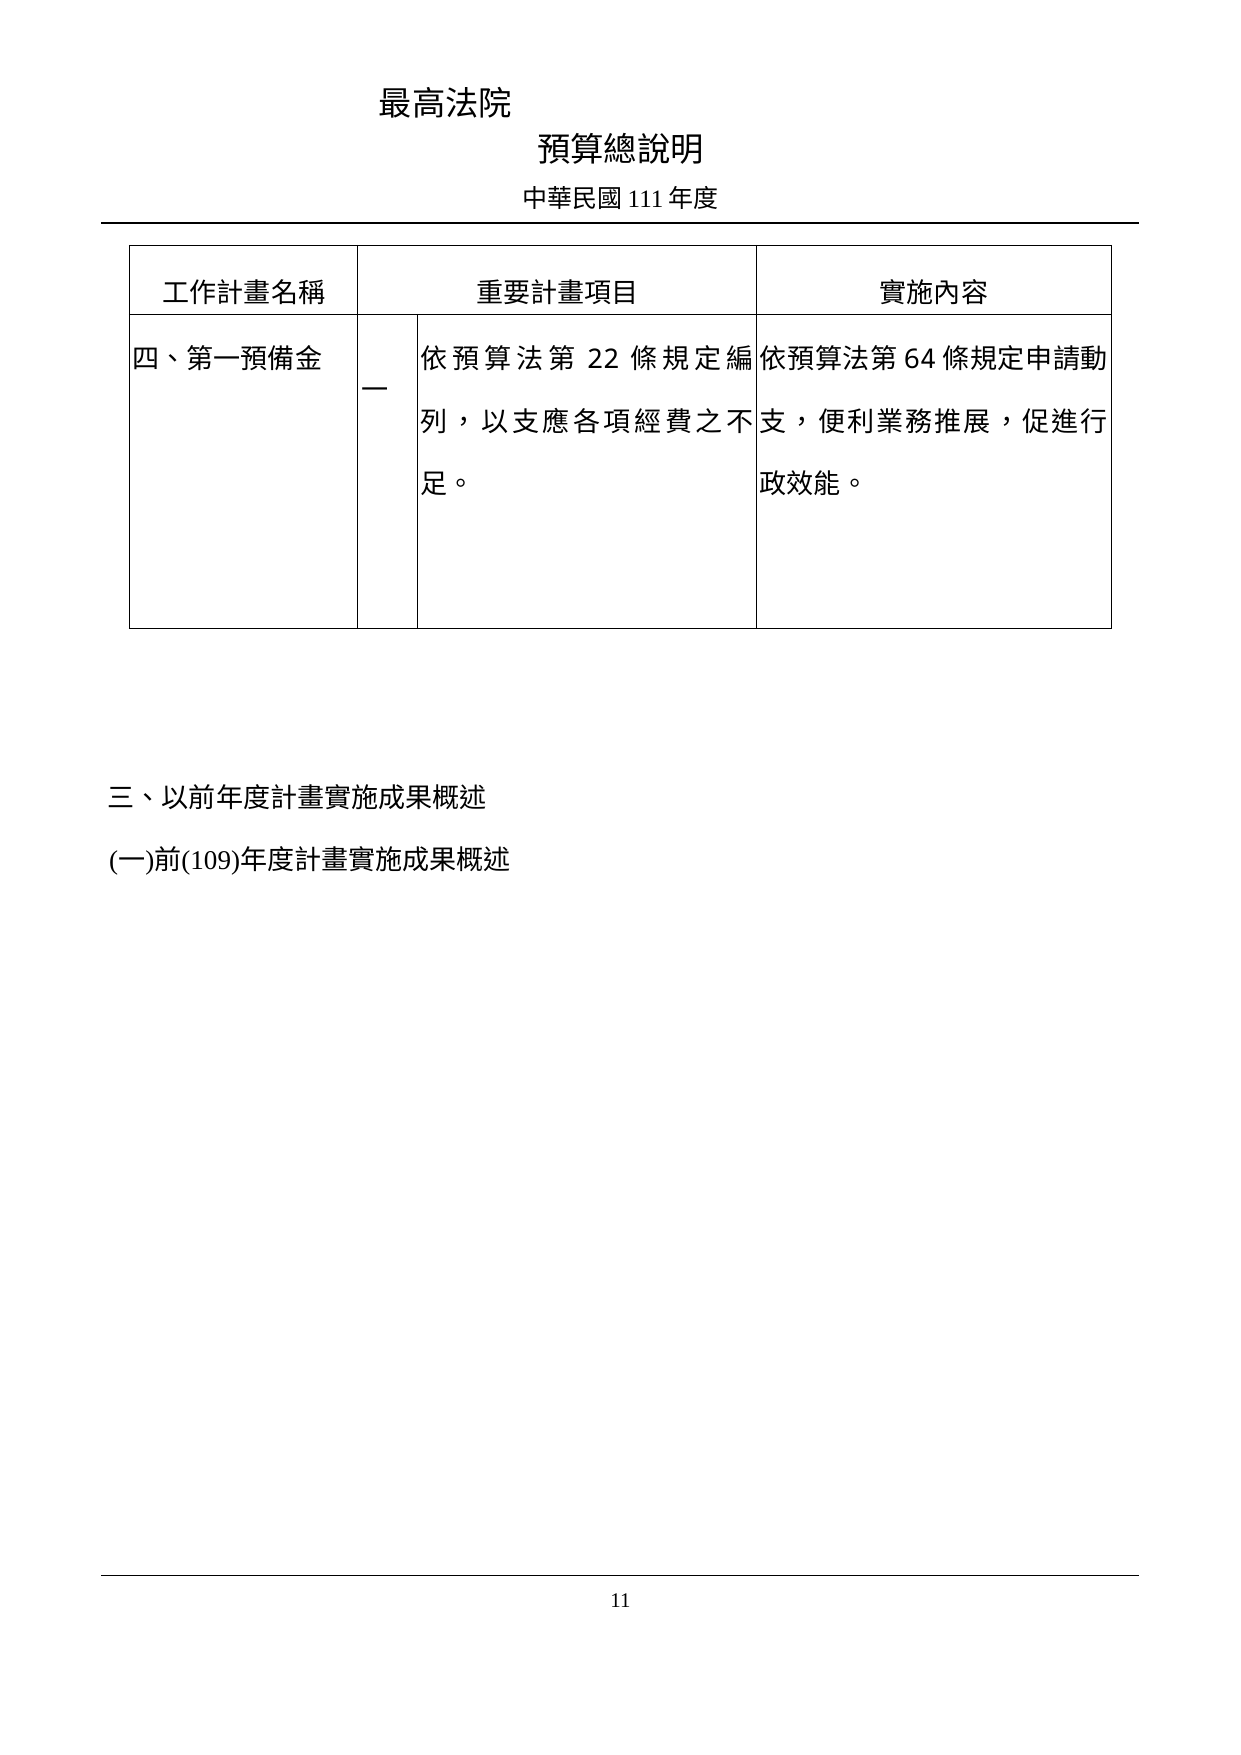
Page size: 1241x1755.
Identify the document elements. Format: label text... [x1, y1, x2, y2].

table_cell 依預算法第64條規定申請動支，便利業務推展，促進行政效能。 [757, 315, 1111, 627]
table_cell 四、第一預備金 [130, 315, 357, 627]
table_header 重要計畫項目 [358, 246, 756, 314]
table_cell 依預算法第22條規定編列，以支應各項經費之不足。 [418, 315, 756, 627]
table_header 實施內容 [757, 246, 1111, 314]
table_header 工作計畫名稱 [130, 246, 357, 314]
table_cell 一 [358, 315, 417, 627]
text 三、以前年度計畫實施成果概述 [89, 753, 1152, 816]
text (一)前(109)年度計畫實施成果概述 [89, 816, 1152, 878]
